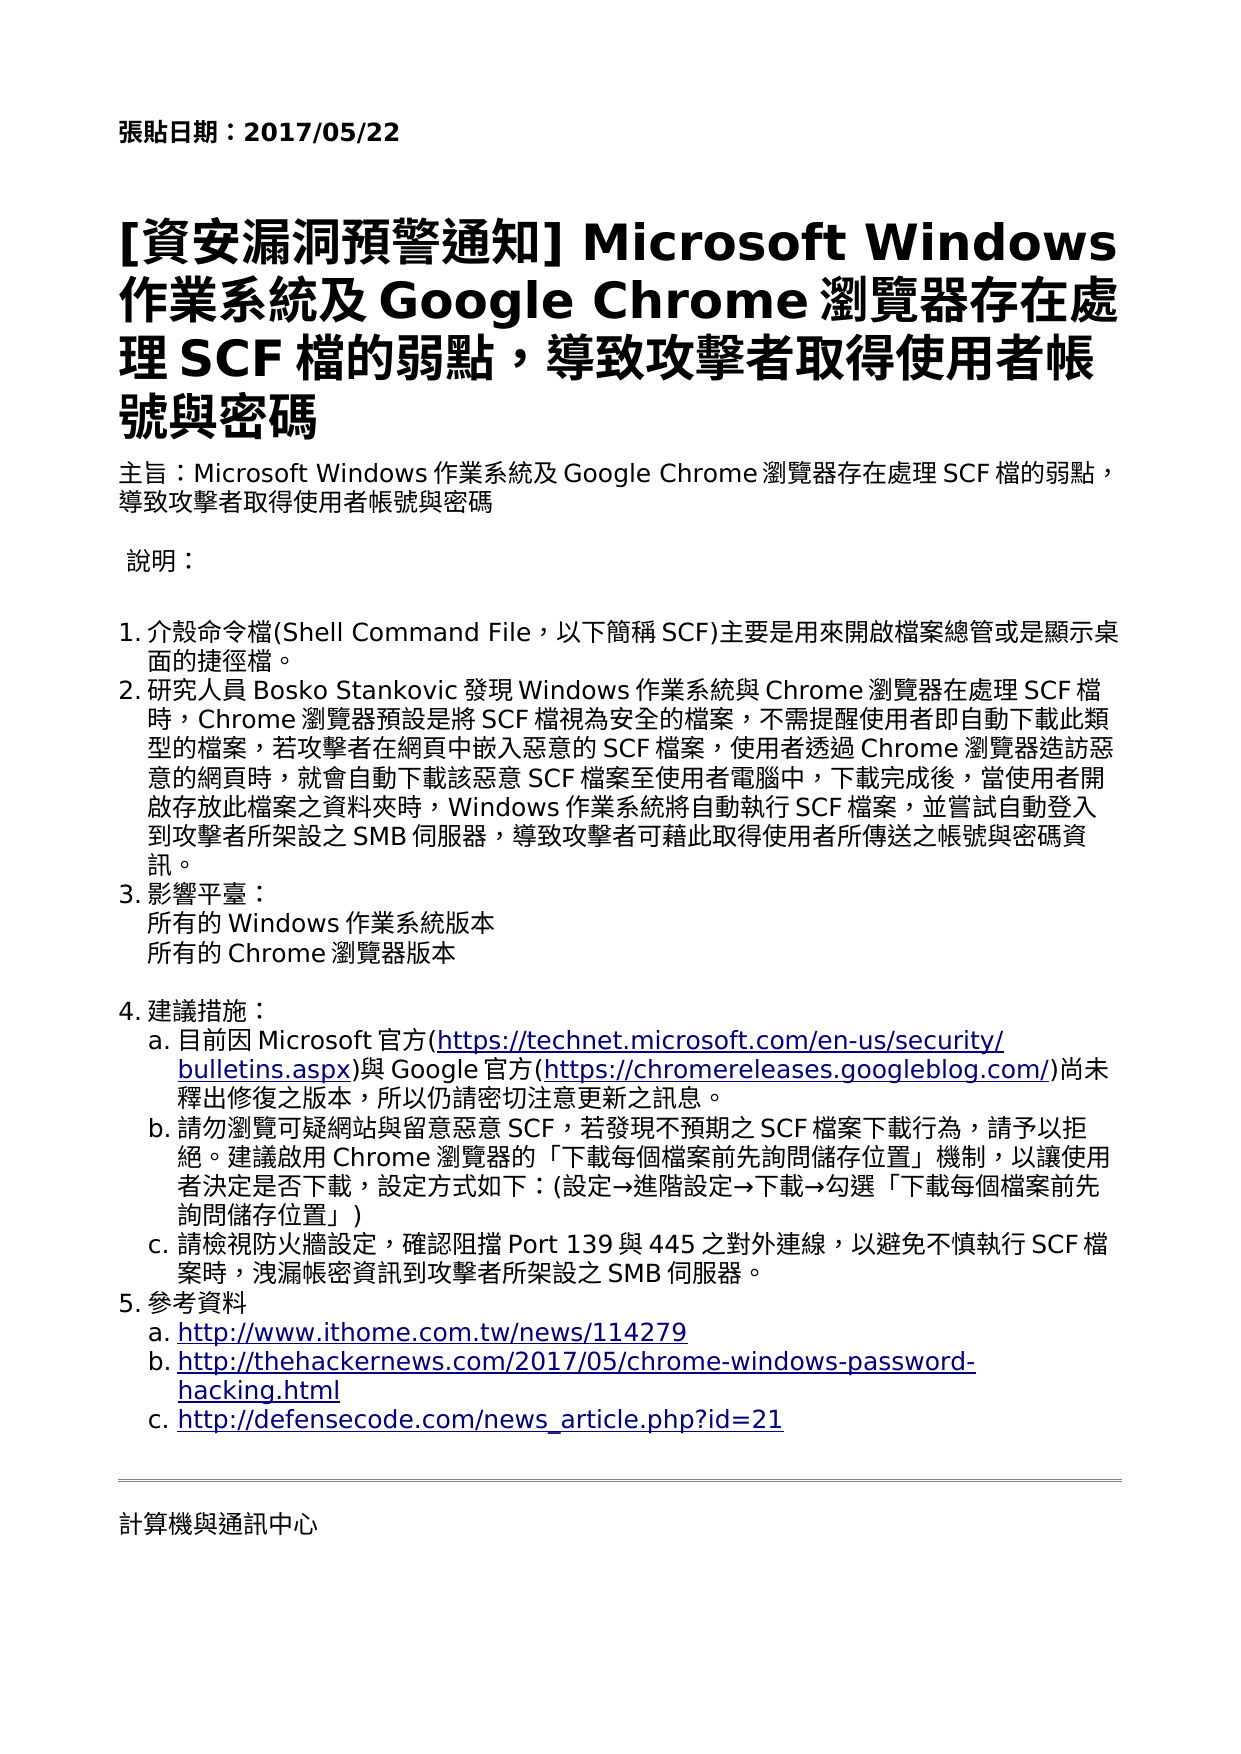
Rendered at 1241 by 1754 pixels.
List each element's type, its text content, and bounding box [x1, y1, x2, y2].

list 影響平臺： 所有的Windows作業系統版本 所有的Chrome瀏覽器版本 [118, 881, 1122, 997]
list 研究人員Bosko Stankovic發現Windows作業系統與Chrome瀏覽器在處理SCF檔時，Chrome瀏覽器預設是將SCF檔視為安全的檔案，不需提醒使用者即自動下載此類型的檔案，若攻擊者在網頁中嵌入惡意的SCF檔案，使用者透過Chrome瀏覽器造訪惡意的網頁時，就會自動下載該惡意SCF檔案至使用者電腦中，下載完成後，當使用者開啟存放此檔案之資料夾時，Windows作業系統將自動執行SCF檔案，並嘗試自動登入到攻擊者所架設之SMB伺服器，導致攻擊者可藉此取得使用者所傳送之帳號與密碼資訊。 [118, 676, 1122, 881]
list 參考資料 [118, 1289, 1122, 1318]
list 請檢視防火牆設定，確認阻擋Port 139與445之對外連線，以避免不慎執行SCF檔案時，洩漏帳密資訊到攻擊者所架設之SMB伺服器。 [148, 1231, 1122, 1289]
list http://thehackernews.com/2017/05/chrome-windows-password-hacking.html [148, 1347, 1122, 1406]
list 建議措施： [118, 997, 1122, 1026]
list 請勿瀏覽可疑網站與留意惡意SCF，若發現不預期之SCF檔案下載行為，請予以拒絕。建議啟用Chrome瀏覽器的「下載每個檔案前先詢問儲存位置」機制，以讓使用者決定是否下載，設定方式如下：(設定→進階設定→下載→勾選「下載每個檔案前先詢問儲存位置」) [148, 1114, 1122, 1231]
text 張貼日期：2017/05/22 [118, 118, 1122, 176]
text 主旨：Microsoft Windows作業系統及Google Chrome瀏覽器存在處理SCF檔的弱點，導致攻擊者取得使用者帳號與密碼 說明： [118, 459, 1122, 576]
subtitle [資安漏洞預警通知] Microsoft Windows作業系統及Google Chrome瀏覽器存在處理SCF檔的弱點，導致攻擊者取得使用者帳號與密碼 [118, 214, 1122, 447]
list http://www.ithome.com.tw/news/114279 [148, 1318, 1122, 1347]
list 介殼命令檔(Shell Command File，以下簡稱SCF)主要是用來開啟檔案總管或是顯示桌面的捷徑檔。 [118, 618, 1122, 676]
text 計算機與通訊中心 [118, 1511, 1122, 1540]
list 目前因Microsoft官方(https://technet.microsoft.com/en-us/security/bulletins.aspx)與Google官方(https://chromereleases.googleblog.com/)尚未釋出修復之版本，所以仍請密切注意更新之訊息。 [148, 1026, 1122, 1114]
list http://defensecode.com/news_article.php?id=21 [148, 1406, 1122, 1435]
